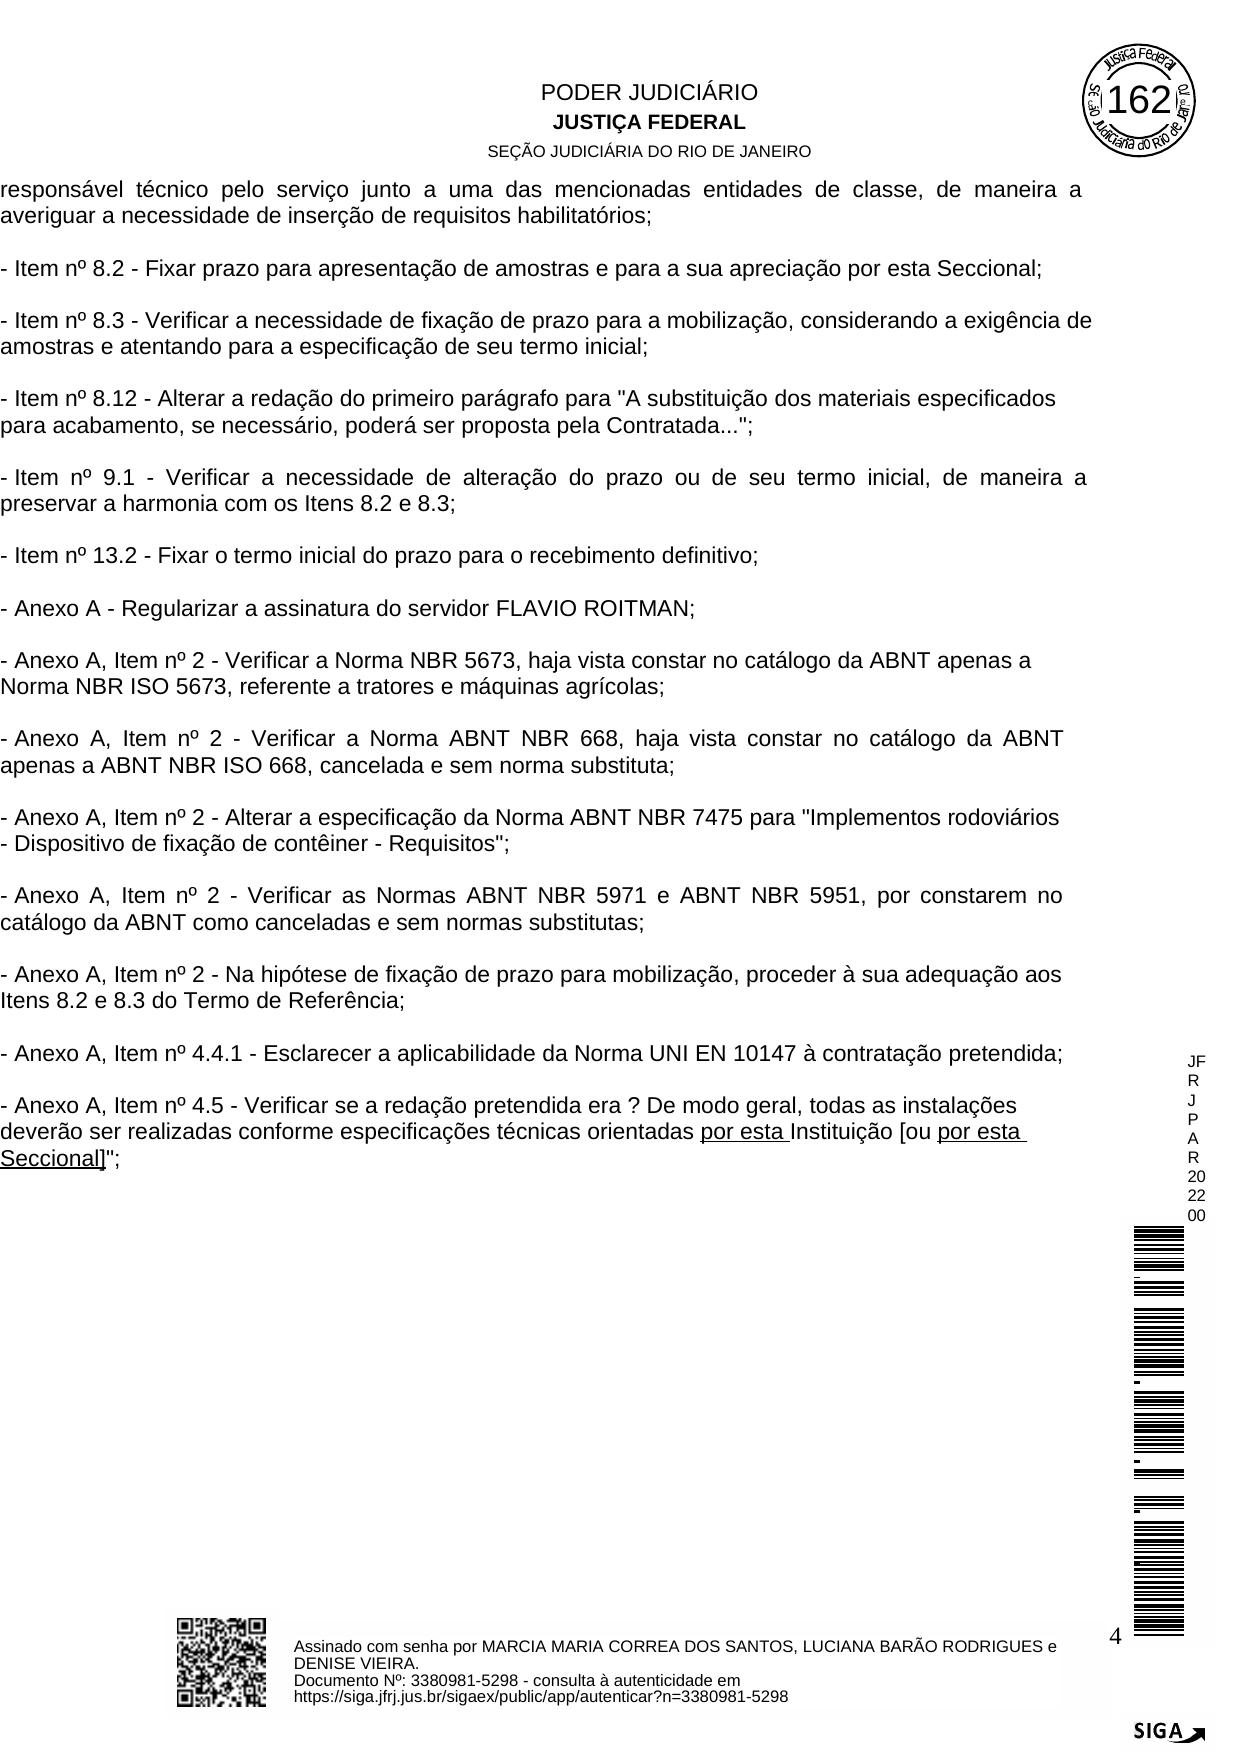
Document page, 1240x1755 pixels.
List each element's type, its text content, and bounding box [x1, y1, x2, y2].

list Item nº 8.3 - Verificar a necessidade de fixação de prazo para a mobilização, considerando a exigência de amostras e atentando para a especificação de seu termo inicial; [0, 307, 1099, 359]
list Anexo A, Item nº 2 - Verificar a Norma NBR 5673, haja vista constar no catálogo da ABNT apenas a Norma NBR ISO 5673, referente a tratores e máquinas agrícolas; [0, 647, 1078, 699]
list Anexo A, Item nº 2 - Verificar as Normas ABNT NBR 5971 e ABNT NBR 5951, por constarem no catálogo da ABNT como canceladas e sem normas substitutas; [0, 882, 1063, 935]
list Item nº 9.1 - Verificar a necessidade de alteração do prazo ou de seu termo inicial, de maneira a preservar a harmonia com os Itens 8.2 e 8.3; [0, 464, 1087, 517]
list Anexo A - Regularizar a assinatura do servidor FLAVIO ROITMAN; [0, 595, 1016, 621]
list Anexo A, Item nº 4.4.1 - Esclarecer a aplicabilidade da Norma UNI EN 10147 à contratação pretendida; [0, 1039, 1078, 1066]
list Item nº 13.2 - Fixar o termo inicial do prazo para o recebimento definitivo; [0, 542, 1093, 569]
list Anexo A, Item nº 2 - Alterar a especificação da Norma ABNT NBR 7475 para "Implementos rodoviários - Dispositivo de fixação de contêiner - Requisitos"; [0, 804, 1068, 857]
list Item nº 8.12 - Alterar a redação do primeiro parágrafo para "A substituição dos materiais especificados para acabamento, se necessário, poderá ser proposta pela Contratada..."; [0, 385, 1078, 438]
list Anexo A, Item nº 2 - Na hipótese de fixação de prazo para mobilização, proceder à sua adequação aos Itens 8.2 e 8.3 do Termo de Referência; [0, 961, 1072, 1014]
list Anexo A, Item nº 2 - Verificar a Norma ABNT NBR 668, haja vista constar no catálogo da ABNT apenas a ABNT NBR ISO 668, cancelada e sem norma substituta; [0, 725, 1065, 778]
text e [1180, 96, 1192, 105]
list Item nº 8.2 - Fixar prazo para apresentação de amostras e para a sua apreciação por esta Seccional; [0, 255, 1099, 281]
text responsável técnico pelo serviço junto a uma das mencionadas entidades de classe, de maneira a averiguar a necessidade de inserção de requisitos habilitatórios; [0, 176, 1082, 229]
list Anexo A, Item nº 4.5 - Verificar se a redação pretendida era ? De modo geral, todas as instalações deverão ser realizadas conforme especificações técnicas orientadas por esta Instituição [ou por esta Seccional]"; [0, 1092, 1093, 1171]
text ç [1088, 97, 1100, 106]
list JFRJPAR202200953A [1187, 1052, 1206, 1224]
